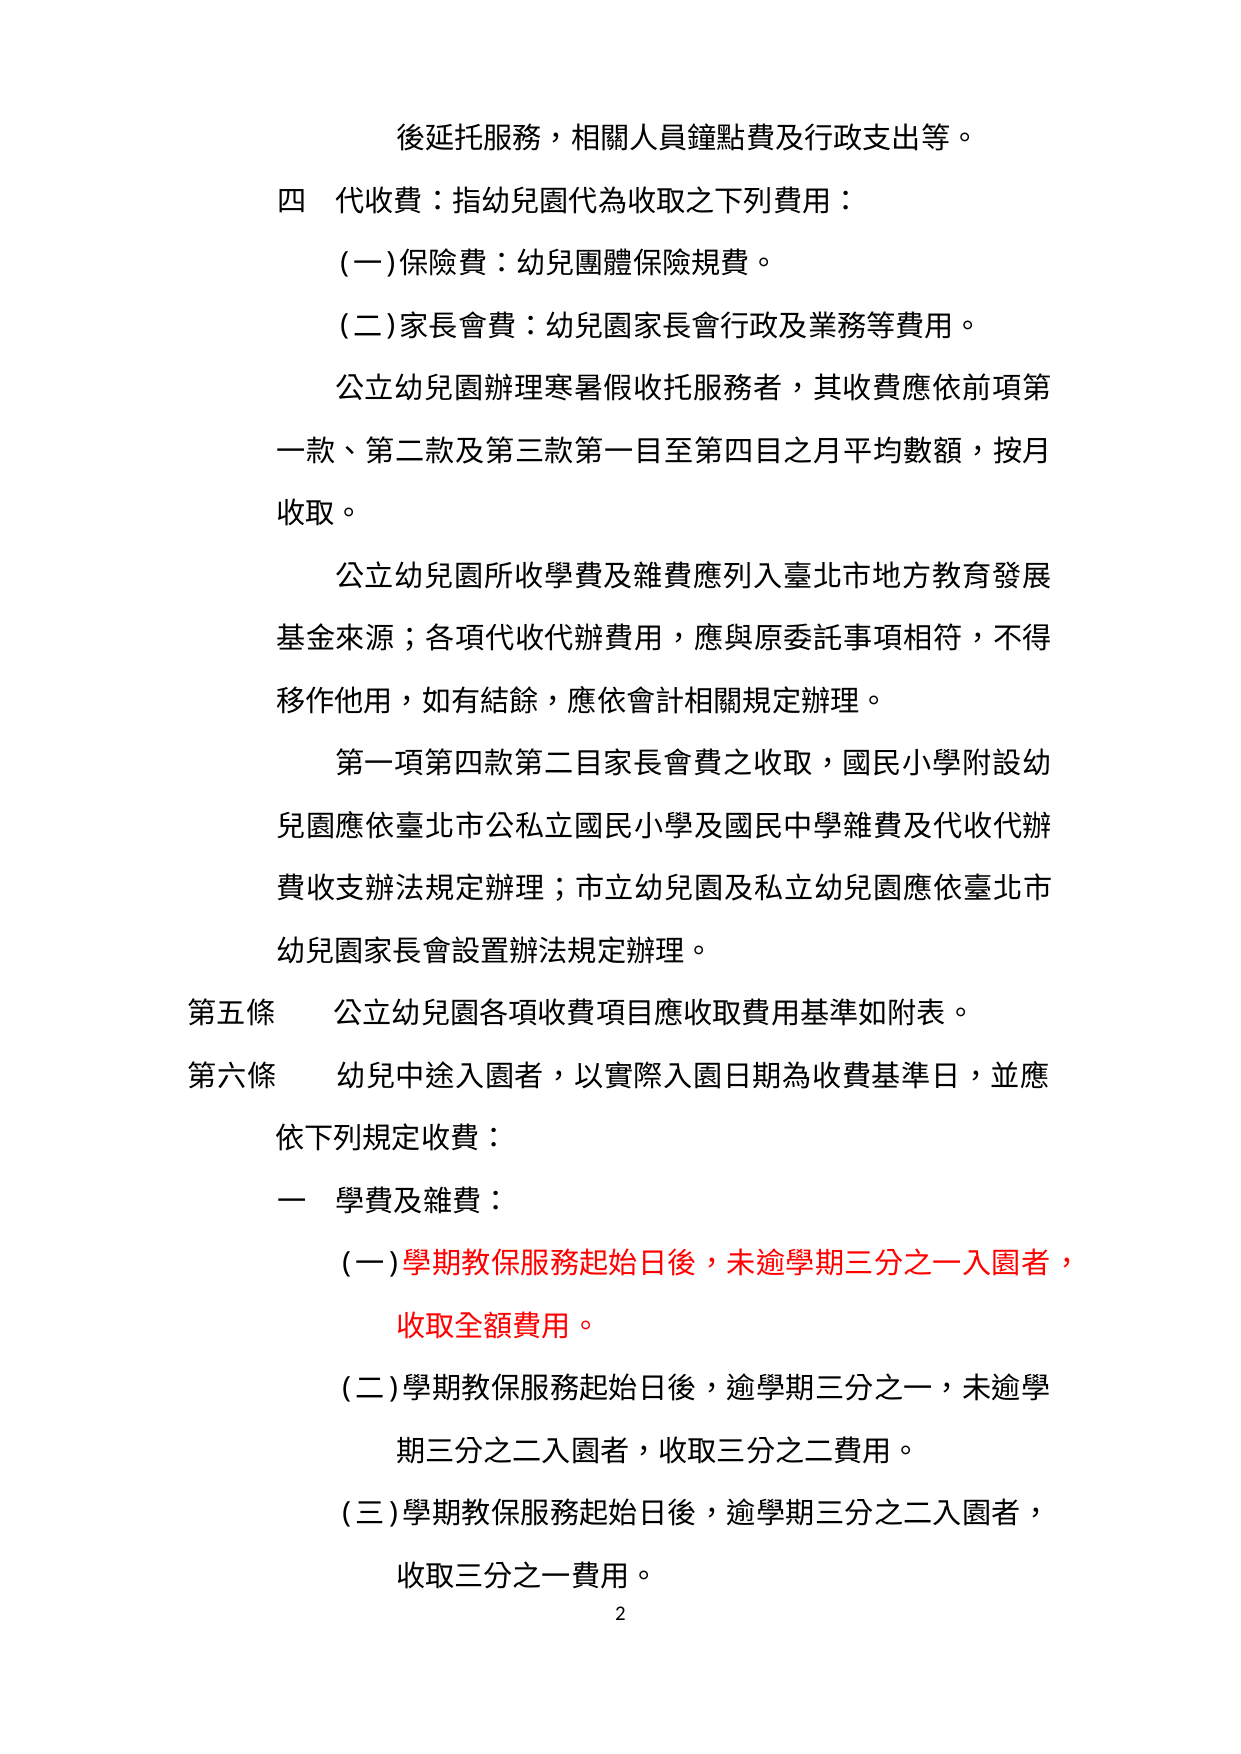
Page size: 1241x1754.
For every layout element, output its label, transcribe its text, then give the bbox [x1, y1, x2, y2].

text 後延托服務，相關人員鐘點費及行政支出等。 [337, 94, 1053, 157]
text (三)學期教保服務起始日後，逾學期三分之二入園者，收取三分之一費用。 [337, 1469, 1053, 1594]
text 第六條 幼兒中途入園者，以實際入園日期為收費基準日，並應依下列規定收費： [187, 1032, 1053, 1157]
text (二)家長會費：幼兒園家長會行政及業務等費用。 [262, 282, 1053, 344]
text (二)學期教保服務起始日後，逾學期三分之一，未逾學期三分之二入園者，收取三分之二費用。 [337, 1344, 1053, 1469]
text (一)保險費：幼兒團體保險規費。 [262, 219, 1053, 282]
text 第五條 公立幼兒園各項收費項目應收取費用基準如附表。 [187, 969, 1053, 1032]
text (一)學期教保服務起始日後，未逾學期三分之一入園者，收取全額費用。 [337, 1219, 1053, 1344]
text 第一項第四款第二目家長會費之收取，國民小學附設幼兒園應依臺北市公私立國民小學及國民中學雜費及代收代辦費收支辦法規定辦理；市立幼兒園及私立幼兒園應依臺北市幼兒園家長會設置辦法規定辦理。 [276, 719, 1053, 969]
text 公立幼兒園辦理寒暑假收托服務者，其收費應依前項第一款、第二款及第三款第一目至第四目之月平均數額，按月收取。 [276, 344, 1053, 532]
text 四 代收費：指幼兒園代為收取之下列費用： [262, 157, 1053, 219]
text 一 學費及雜費： [262, 1157, 1053, 1219]
text 公立幼兒園所收學費及雜費應列入臺北市地方教育發展基金來源；各項代收代辦費用，應與原委託事項相符，不得移作他用，如有結餘，應依會計相關規定辦理。 [276, 532, 1053, 719]
